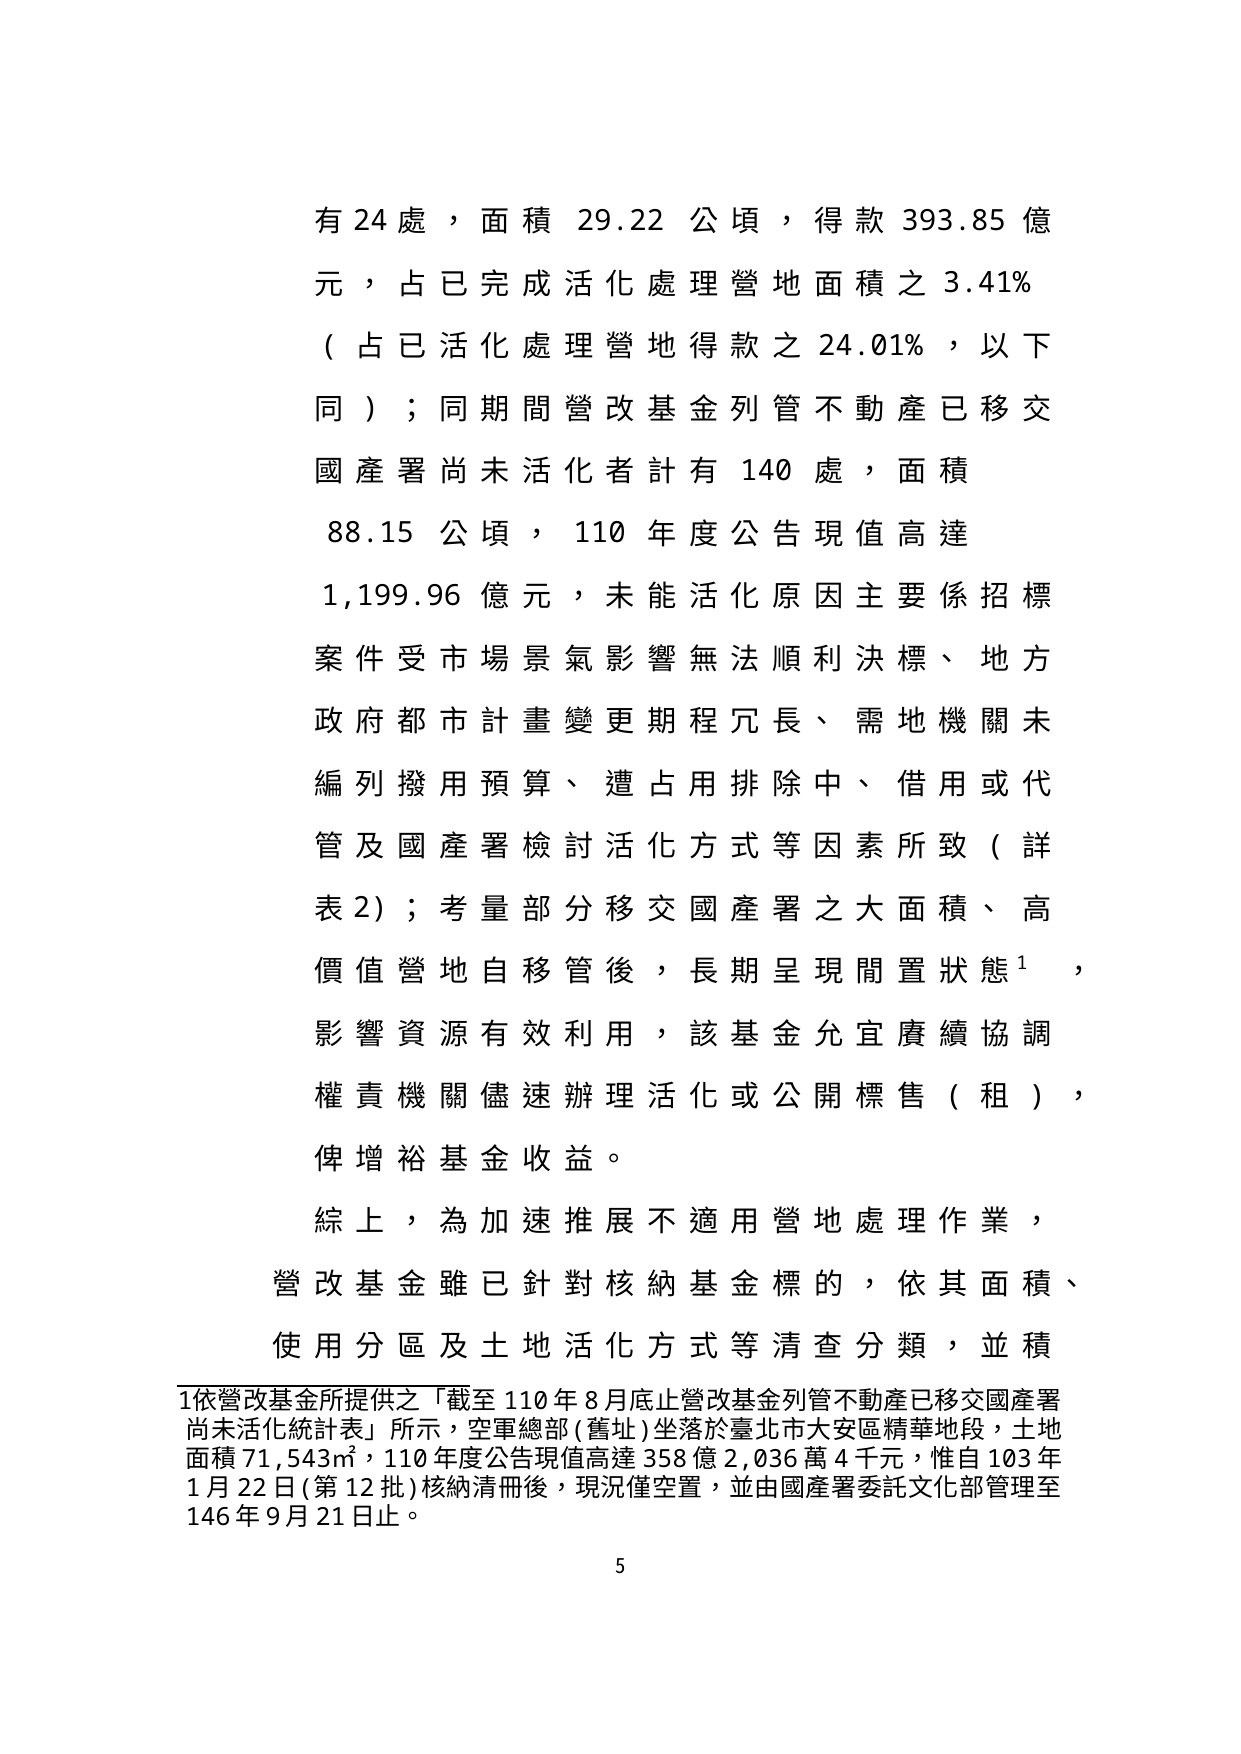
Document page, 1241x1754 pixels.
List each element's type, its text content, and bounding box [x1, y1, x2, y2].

text 綜上，為加速推展不適用營地處理作業，營改基金雖已針對核納基金標的，依其面積、使用分區及土地活化方式等清查分類，並積極協調國產署及其他相關部會與地方政府辦理土地活化事宜。惟近年來不適用營地活化處理作業進度緩慢，截至110年8月底止，營改基金列管已移交國產署尚未活化之不動產仍高達88.15公頃，允待持續協調權責機關，依個案條件儘速辦理活化、標租或公開標售，以減少資源閒置，發揮國有土地運用效益。 [242, 1177, 1058, 1365]
text 依營改基金所提供之「截至110年8月底止營改基金列管不動產已移交國產署尚未活化統計表」所示，空軍總部(舊址)坐落於臺北市大安區精華地段，土地面積71,543㎡，110年度公告現值高達358億2,036萬4千元，惟自103年1月22日(第12批)核納清冊後，現況僅空置，並由國產署委託文化部管理至146年9月21日止。 [177, 1386, 1063, 1532]
text 截至110年8月底止，營改基金列管不適用營地已完成活化處理者228處，面積856.84公頃，處分營地得款1,640.02億元，其中屬已移交國產署完成活化之不動產計有24處，面積29.22公頃，得款393.85億元，占已完成活化處理營地面積之3.41%(占已活化處理營地得款之24.01%，以下同)；同期間營改基金列管不動產已移交國產署尚未活化者計有140處，面積88.15公頃，110年度公告現值高達1,199.96億元，未能活化原因主要係招標案件受市場景氣影響無法順利決標、地方政府都市計畫變更期程冗長、需地機關未編列撥用預算、遭占用排除中、借用或代管及國產署檢討活化方式等因素所致(詳表2)；考量部分移交國產署之大面積、高價值營地自移管後，長期呈現閒置狀態，影響資源有效利用，該基金允宜賡續協調權責機關儘速辦理活化或公開標售(租)，俾增裕基金收益。 [271, 177, 1058, 1177]
